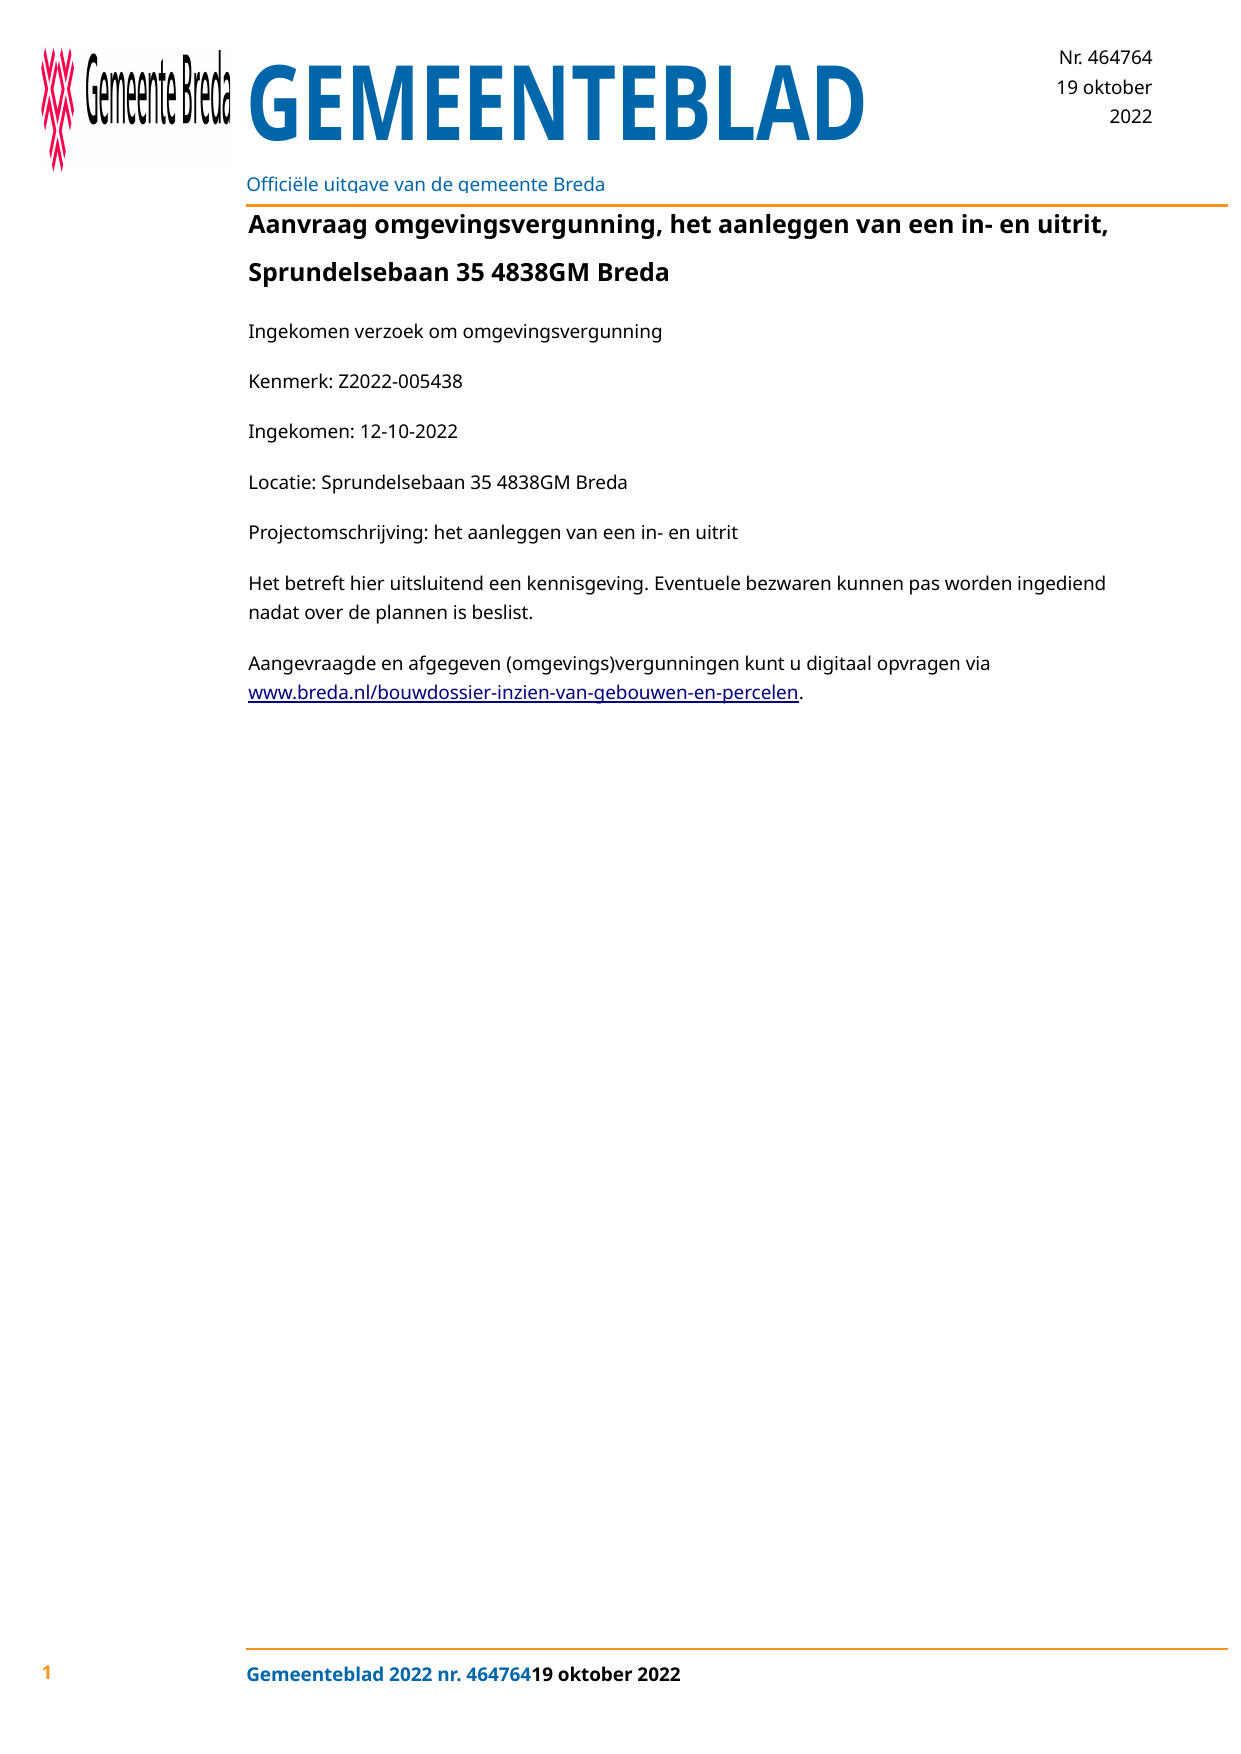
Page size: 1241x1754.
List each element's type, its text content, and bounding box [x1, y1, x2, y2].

picture [41, 47, 231, 172]
text Het betreft hier uitsluitend een kennisgeving. Eventuele bezwaren kunnen pas worden ingediend nadat over de plannen is beslist. [248, 570, 1152, 625]
text Aanvraag omgevingsvergunning, het aanleggen van een in- en uitrit, Sprundelsebaan 35 4838GM Breda [248, 207, 1152, 288]
text Kenmerk: Z2022-005438 [248, 368, 1152, 394]
text Aangevraagde en afgegeven (omgevings)vergunningen kunt u digitaal opvragen via www.breda.nl/bouwdossier-inzien-van-gebouwen-en-percelen. [248, 650, 1152, 705]
text Ingekomen: 12-10-2022 [248, 419, 1152, 444]
text Locatie: Sprundelsebaan 35 4838GM Breda [248, 469, 1152, 495]
text Ingekomen verzoek om omgevingsvergunning [248, 318, 1152, 344]
text Projectomschrijving: het aanleggen van een in- en uitrit [248, 519, 1152, 545]
